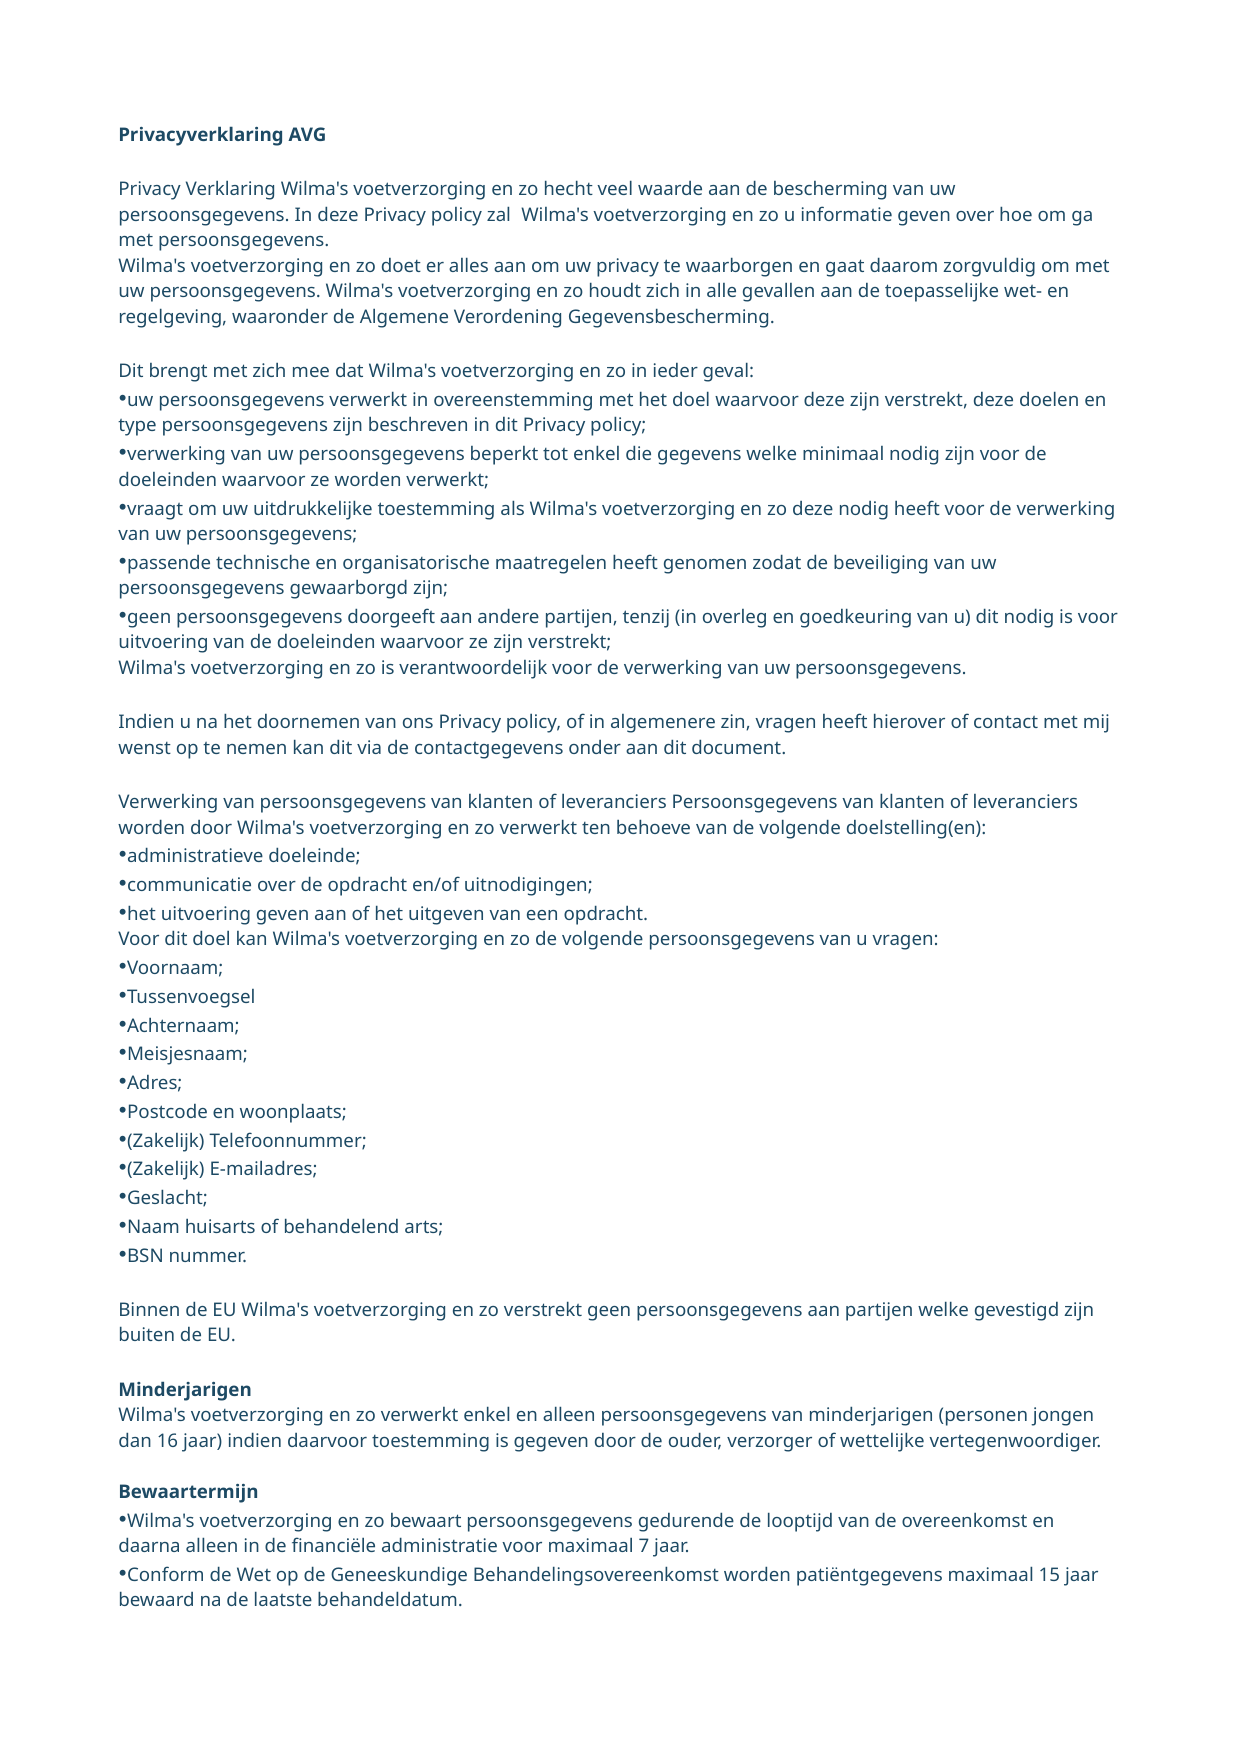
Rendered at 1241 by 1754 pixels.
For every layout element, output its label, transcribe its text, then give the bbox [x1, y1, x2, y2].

text Privacyverklaring AVG Privacy Verklaring Wilma's voetverzorging en zo hecht veel waarde aan de bescherming van uw persoonsgegevens. In deze Privacy policy zal Wilma's voetverzorging en zo u informatie geven over hoe om ga met persoonsgegevens. Wilma's voetverzorging en zo doet er alles aan om uw privacy te waarborgen en gaat daarom zorgvuldig om met uw persoonsgegevens. Wilma's voetverzorging en zo houdt zich in alle gevallen aan de toepasselijke wet- en regelgeving, waaronder de Algemene Verordening Gegevensbescherming. Dit brengt met zich mee dat Wilma's voetverzorging en zo in ieder geval: •uw persoonsgegevens verwerkt in overeenstemming met het doel waarvoor deze zijn verstrekt, deze doelen en type persoonsgegevens zijn beschreven in dit Privacy policy; •verwerking van uw persoonsgegevens beperkt tot enkel die gegevens welke minimaal nodig zijn voor de doeleinden waarvoor ze worden verwerkt; •vraagt om uw uitdrukkelijke toestemming als Wilma's voetverzorging en zo deze nodig heeft voor de verwerking van uw persoonsgegevens; •passende technische en organisatorische maatregelen heeft genomen zodat de beveiliging van uw persoonsgegevens gewaarborgd zijn; •geen persoonsgegevens doorgeeft aan andere partijen, tenzij (in overleg en goedkeuring van u) dit nodig is voor uitvoering van de doeleinden waarvoor ze zijn verstrekt; Wilma's voetverzorging en zo is verantwoordelijk voor de verwerking van uw persoonsgegevens. Indien u na het doornemen van ons Privacy policy, of in algemenere zin, vragen heeft hierover of contact met mij wenst op te nemen kan dit via de contactgegevens onder aan dit document. Verwerking van persoonsgegevens van klanten of leveranciers Persoonsgegevens van klanten of leveranciers worden door Wilma's voetverzorging en zo verwerkt ten behoeve van de volgende doelstelling(en): •administratieve doeleinde; •communicatie over de opdracht en/of uitnodigingen; •het uitvoering geven aan of het uitgeven van een opdracht. Voor dit doel kan Wilma's voetverzorging en zo de volgende persoonsgegevens van u vragen: •Voornaam; •Tussenvoegsel •Achternaam; •Meisjesnaam; •Adres; •Postcode en woonplaats; •(Zakelijk) Telefoonnummer; •(Zakelijk) E-mailadres; •Geslacht; •Naam huisarts of behandelend arts; •BSN nummer. Binnen de EU Wilma's voetverzorging en zo verstrekt geen persoonsgegevens aan partijen welke gevestigd zijn buiten de EU. Minderjarigen Wilma's voetverzorging en zo verwerkt enkel en alleen persoonsgegevens van minderjarigen (personen jongen dan 16 jaar) indien daarvoor toestemming is gegeven door de ouder, verzorger of wettelijke vertegenwoordiger. Bewaartermijn •Wilma's voetverzorging en zo bewaart persoonsgegevens gedurende de looptijd van de overeenkomst en daarna alleen in de financiële administratie voor maximaal 7 jaar. •Conform de Wet op de Geneeskundige Behandelingsovereenkomst worden patiëntgegevens maximaal 15 jaar bewaard na de laatste behandeldatum. [118, 118, 1122, 1612]
